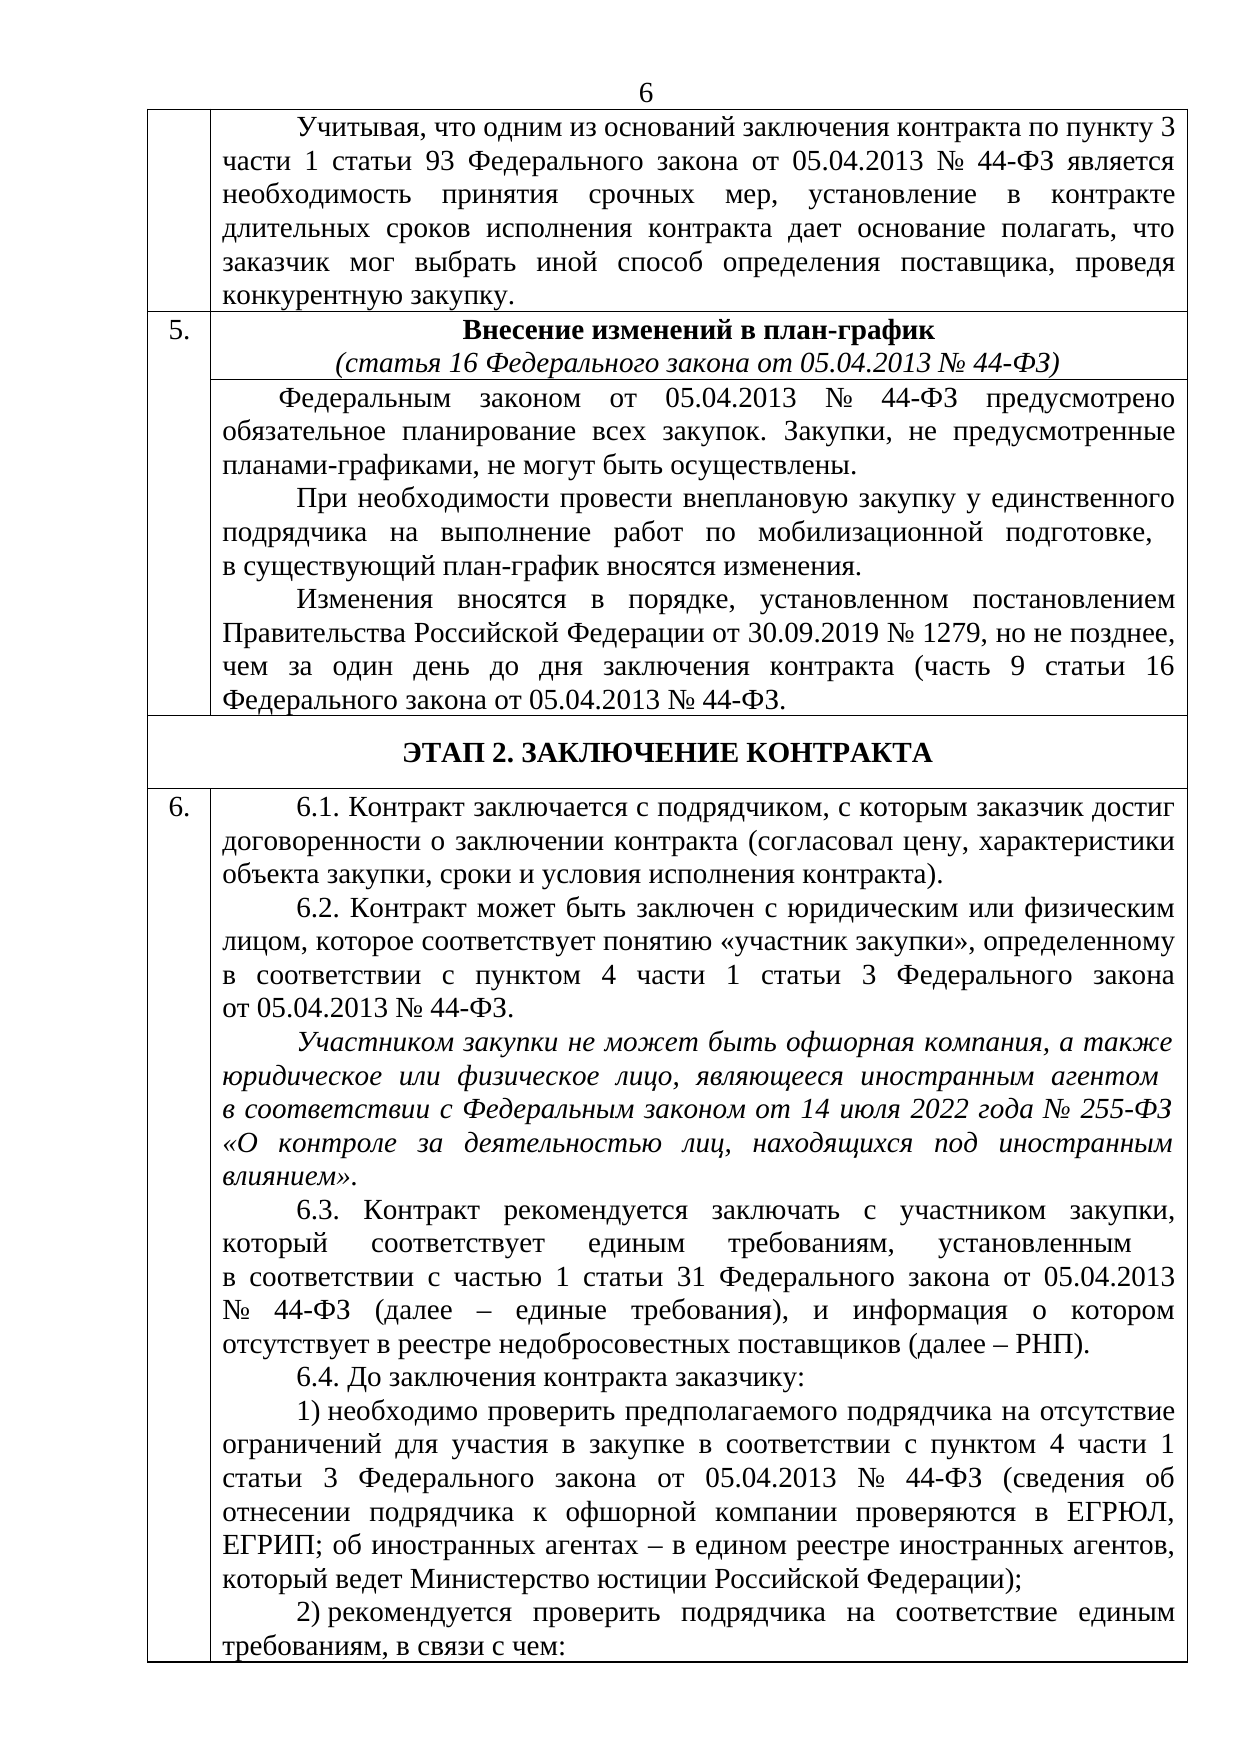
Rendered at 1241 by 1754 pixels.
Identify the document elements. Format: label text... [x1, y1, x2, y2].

table_cell [148, 110, 210, 311]
table_cell Внесение изменений в план-график (статья 16 Федерального закона от 05.04.2013 № 44-ФЗ) [211, 312, 1187, 379]
table_cell 6. [148, 789, 210, 1661]
table_cell ЭТАП 2. ЗАКЛЮЧЕНИЕ КОНТРАКТА [148, 716, 1187, 788]
table_cell Федеральным законом от 05.04.2013 № 44-ФЗ предусмотрено обязательное планирование всех закупок. Закупки, не предусмотренные планами-графиками, не могут быть осуществлены. При необходимости провести внеплановую закупку у единственного подрядчика на выполнение работ по мобилизационной подготовке, в существующий план-график вносятся изменения. Изменения вносятся в порядке, установленном постановлением Правительства Российской Федерации от 30.09.2019 № 1279, но не позднее, чем за один день до дня заключения контракта (часть 9 статьи 16 Федерального закона от 05.04.2013 № 44-ФЗ. [211, 380, 1187, 715]
table_cell 6.1. Контракт заключается с подрядчиком, с которым заказчик достиг договоренности о заключении контракта (согласовал цену, характеристики объекта закупки, сроки и условия исполнения контракта). 6.2. Контракт может быть заключен с юридическим или физическим лицом, которое соответствует понятию «участник закупки», определенному в соответствии с пунктом 4 части 1 статьи 3 Федерального закона от 05.04.2013 № 44-ФЗ. Участником закупки не может быть офшорная компания, а также юридическое или физическое лицо, являющееся иностранным агентом в соответствии с Федеральным законом от 14 июля 2022 года № 255-ФЗ «О контроле за деятельностью лиц, находящихся под иностранным влиянием». 6.3. Контракт рекомендуется заключать с участником закупки, который соответствует единым требованиям, установленным в соответствии с частью 1 статьи 31 Федерального закона от 05.04.2013 № 44-ФЗ (далее – единые требования), и информация о котором отсутствует в реестре недобросовестных поставщиков (далее – РНП). 6.4. До заключения контракта заказчику: 1) необходимо проверить предполагаемого подрядчика на отсутствие ограничений для участия в закупке в соответствии с пунктом 4 части 1 статьи 3 Федерального закона от 05.04.2013 № 44-ФЗ (сведения об отнесении подрядчика к офшорной компании проверяются в ЕГРЮЛ, ЕГРИП; об иностранных агентах – в едином реестре иностранных агентов, который ведет Министерство юстиции Российской Федерации); 2) рекомендуется проверить подрядчика на соответствие единым требованиям, в связи с чем: [211, 789, 1187, 1661]
table_cell Учитывая, что одним из оснований заключения контракта по пункту 3 части 1 статьи 93 Федерального закона от 05.04.2013 № 44-ФЗ является необходимость принятия срочных мер, установление в контракте длительных сроков исполнения контракта дает основание полагать, что заказчик мог выбрать иной способ определения поставщика, проведя конкурентную закупку. [211, 110, 1187, 311]
table_cell 5. [148, 312, 210, 715]
